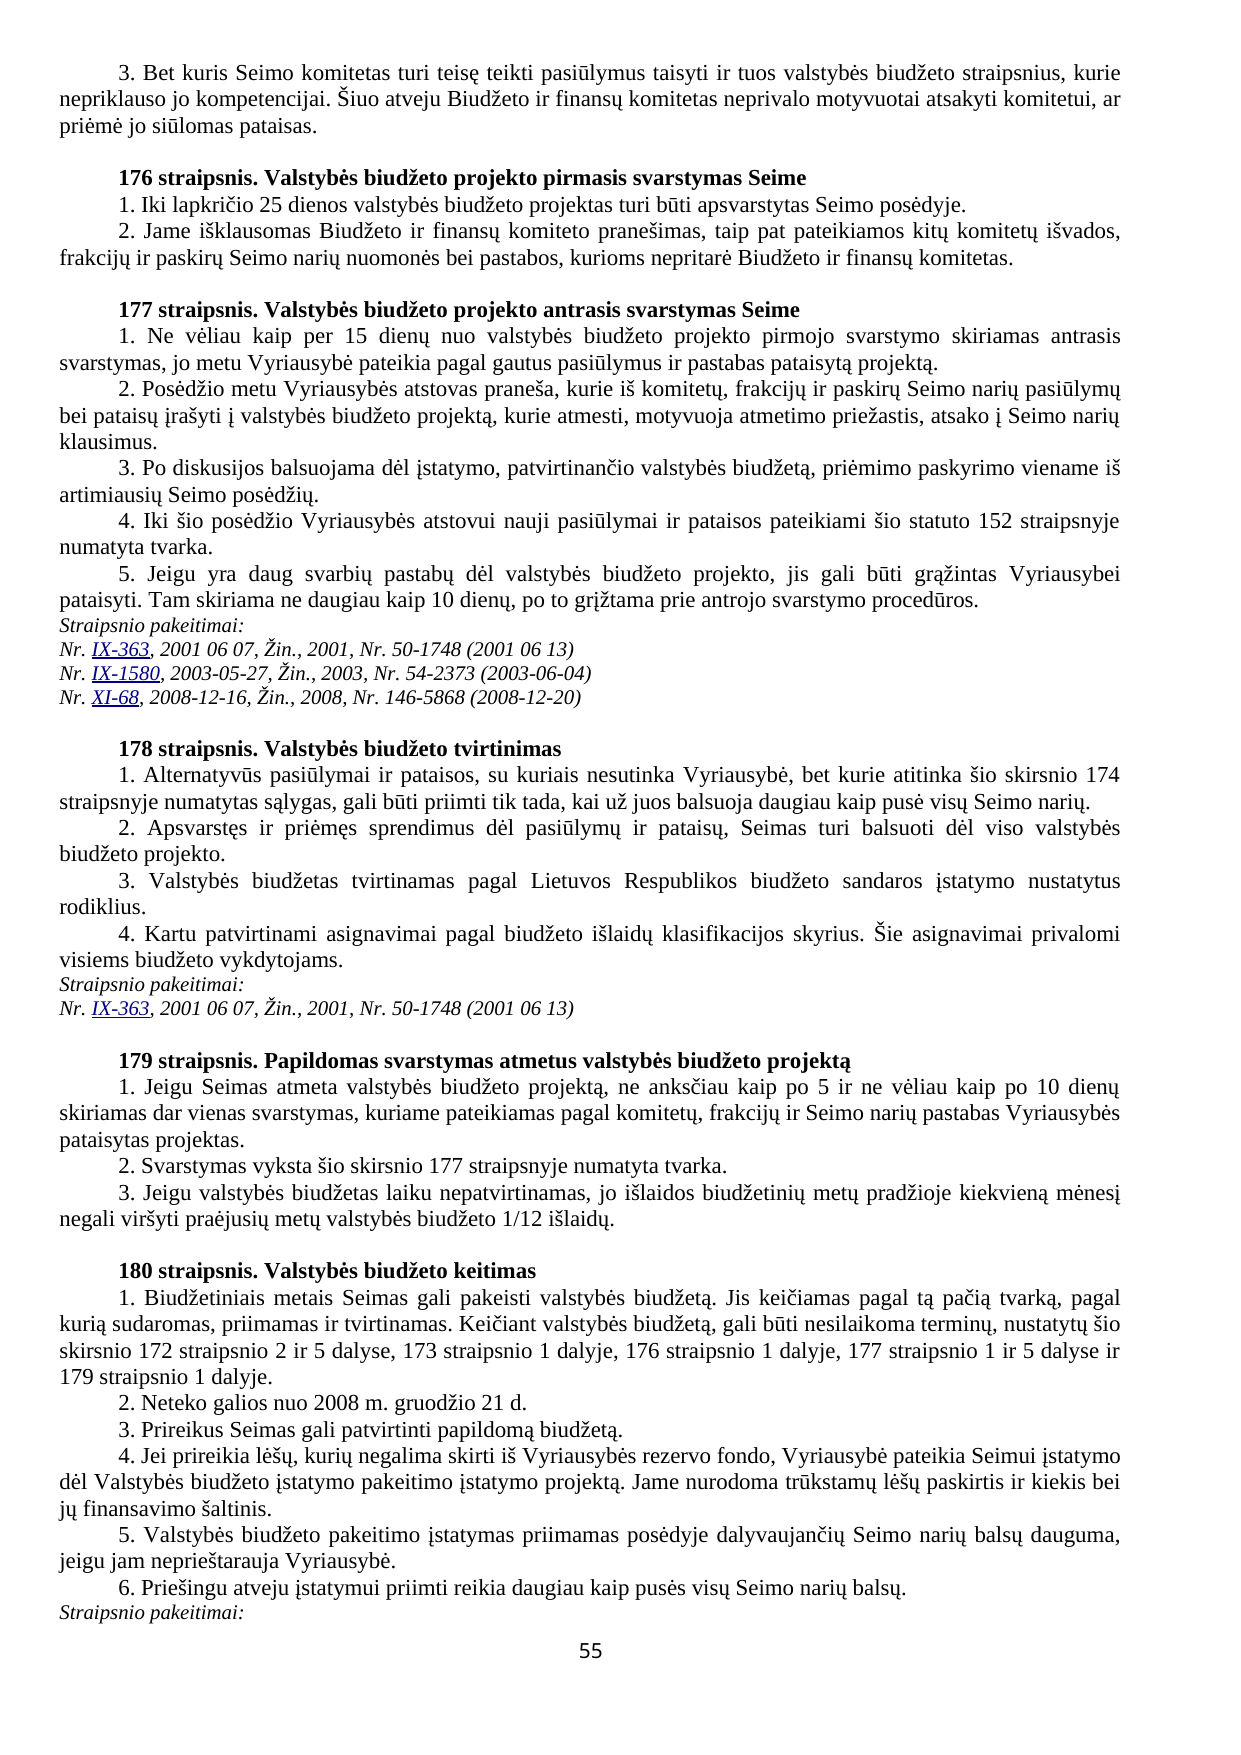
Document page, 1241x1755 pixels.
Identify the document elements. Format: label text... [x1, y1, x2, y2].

text 5. Valstybės biudžeto pakeitimo įstatymas priimamas posėdyje dalyvaujančių Seimo narių balsų dauguma, jeigu jam neprieštarauja Vyriausybė. [59, 1521, 1122, 1574]
text 2. Svarstymas vyksta šio skirsnio 177 straipsnyje numatyta tvarka. [59, 1152, 1122, 1178]
text 4. Iki šio posėdžio Vyriausybės atstovui nauji pasiūlymai ir pataisos pateikiami šio statuto 152 straipsnyje numatyta tvarka. [59, 507, 1122, 560]
text Straipsnio pakeitimai: [59, 972, 1122, 996]
text 180 straipsnis. Valstybės biudžeto keitimas [59, 1258, 1122, 1284]
text 1. Ne vėliau kaip per 15 dienų nuo valstybės biudžeto projekto pirmojo svarstymo skiriamas antrasis svarstymas, jo metu Vyriausybė pateikia pagal gautus pasiūlymus ir pastabas pataisytą projektą. [59, 323, 1122, 375]
text 4. Kartu patvirtinami asignavimai pagal biudžeto išlaidų klasifikacijos skyrius. Šie asignavimai privalomi visiems biudžeto vykdytojams. [59, 919, 1122, 972]
text 1. Alternatyvūs pasiūlymai ir pataisos, su kuriais nesutinka Vyriausybė, bet kurie atitinka šio skirsnio 174 straipsnyje numatytas sąlygas, gali būti priimti tik tada, kai už juos balsuoja daugiau kaip pusė visų Seimo narių. [59, 761, 1122, 814]
text 176 straipsnis. Valstybės biudžeto projekto pirmasis svarstymas Seime [59, 164, 1122, 191]
text Nr. IX-363, 2001 06 07, Žin., 2001, Nr. 50-1748 (2001 06 13) [59, 996, 1122, 1020]
text Nr. IX-363, 2001 06 07, Žin., 2001, Nr. 50-1748 (2001 06 13) [59, 637, 1122, 661]
text 2. Jame išklausomas Biudžeto ir finansų komiteto pranešimas, taip pat pateikiamos kitų komitetų išvados, frakcijų ir paskirų Seimo narių nuomonės bei pastabos, kurioms nepritarė Biudžeto ir finansų komitetas. [59, 217, 1122, 270]
text 3. Po diskusijos balsuojama dėl įstatymo, patvirtinančio valstybės biudžetą, priėmimo paskyrimo viename iš artimiausių Seimo posėdžių. [59, 454, 1122, 507]
text 4. Jei prireikia lėšų, kurių negalima skirti iš Vyriausybės rezervo fondo, Vyriausybė pateikia Seimui įstatymo dėl Valstybės biudžeto įstatymo pakeitimo įstatymo projektą. Jame nurodoma trūkstamų lėšų paskirtis ir kiekis bei jų finansavimo šaltinis. [59, 1442, 1122, 1521]
text 5. Jeigu yra daug svarbių pastabų dėl valstybės biudžeto projekto, jis gali būti grąžintas Vyriausybei pataisyti. Tam skiriama ne daugiau kaip 10 dienų, po to grįžtama prie antrojo svarstymo procedūros. [59, 560, 1122, 612]
text Straipsnio pakeitimai: [59, 1600, 1122, 1624]
text 1. Biudžetiniais metais Seimas gali pakeisti valstybės biudžetą. Jis keičiamas pagal tą pačią tvarką, pagal kurią sudaromas, priimamas ir tvirtinamas. Keičiant valstybės biudžetą, gali būti nesilaikoma terminų, nustatytų šio skirsnio 172 straipsnio 2 ir 5 dalyse, 173 straipsnio 1 dalyje, 176 straipsnio 1 dalyje, 177 straipsnio 1 ir 5 dalyse ir 179 straipsnio 1 dalyje. [59, 1284, 1122, 1389]
text 3. Prireikus Seimas gali patvirtinti papildomą biudžetą. [59, 1416, 1122, 1442]
text 179 straipsnis. Papildomas svarstymas atmetus valstybės biudžeto projektą [59, 1047, 1122, 1073]
text Straipsnio pakeitimai: [59, 612, 1122, 637]
text 2. Neteko galios nuo 2008 m. gruodžio 21 d. [59, 1389, 1122, 1416]
text 1. Jeigu Seimas atmeta valstybės biudžeto projektą, ne anksčiau kaip po 5 ir ne vėliau kaip po 10 dienų skiriamas dar vienas svarstymas, kuriame pateikiamas pagal komitetų, frakcijų ir Seimo narių pastabas Vyriausybės pataisytas projektas. [59, 1073, 1122, 1152]
text 3. Jeigu valstybės biudžetas laiku nepatvirtinamas, jo išlaidos biudžetinių metų pradžioje kiekvieną mėnesį negali viršyti praėjusių metų valstybės biudžeto 1/12 išlaidų. [59, 1178, 1122, 1231]
text Nr. XI-68, 2008-12-16, Žin., 2008, Nr. 146-5868 (2008-12-20) [59, 685, 1122, 709]
text 178 straipsnis. Valstybės biudžeto tvirtinimas [59, 735, 1122, 761]
text 6. Priešingu atveju įstatymui priimti reikia daugiau kaip pusės visų Seimo narių balsų. [59, 1574, 1122, 1600]
text 3. Valstybės biudžetas tvirtinamas pagal Lietuvos Respublikos biudžeto sandaros įstatymo nustatytus rodiklius. [59, 867, 1122, 919]
text 177 straipsnis. Valstybės biudžeto projekto antrasis svarstymas Seime [59, 296, 1122, 323]
text Nr. IX-1580, 2003-05-27, Žin., 2003, Nr. 54-2373 (2003-06-04) [59, 661, 1122, 685]
text 2. Apsvarstęs ir priėmęs sprendimus dėl pasiūlymų ir pataisų, Seimas turi balsuoti dėl viso valstybės biudžeto projekto. [59, 814, 1122, 867]
text 3. Bet kuris Seimo komitetas turi teisę teikti pasiūlymus taisyti ir tuos valstybės biudžeto straipsnius, kurie nepriklauso jo kompetencijai. Šiuo atveju Biudžeto ir finansų komitetas neprivalo motyvuotai atsakyti komitetui, ar priėmė jo siūlomas pataisas. [59, 59, 1122, 138]
text 2. Posėdžio metu Vyriausybės atstovas praneša, kurie iš komitetų, frakcijų ir paskirų Seimo narių pasiūlymų bei pataisų įrašyti į valstybės biudžeto projektą, kurie atmesti, motyvuoja atmetimo priežastis, atsako į Seimo narių klausimus. [59, 375, 1122, 454]
text 1. Iki lapkričio 25 dienos valstybės biudžeto projektas turi būti apsvarstytas Seimo posėdyje. [59, 191, 1122, 217]
